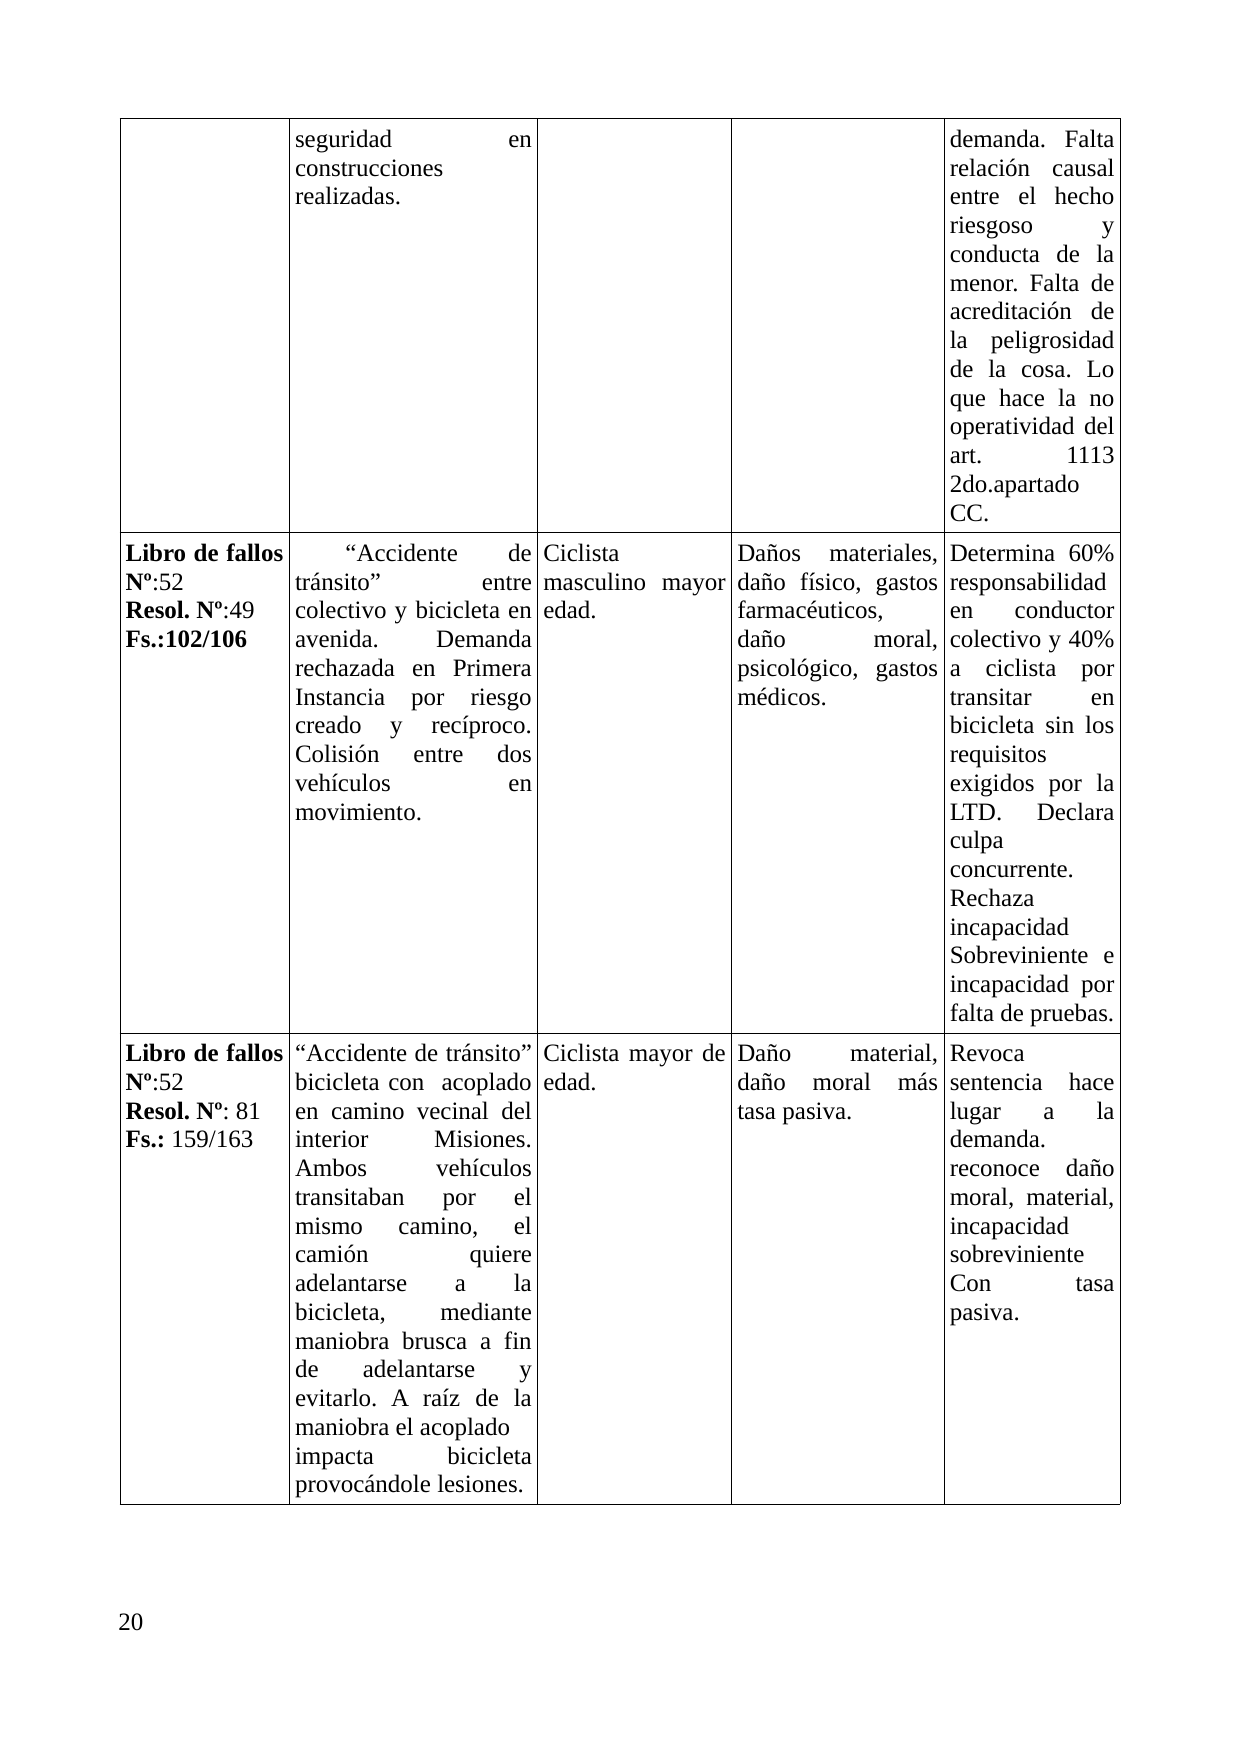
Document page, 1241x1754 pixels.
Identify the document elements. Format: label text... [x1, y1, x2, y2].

table_cell “Accidente de tránsito” bicicleta con acoplado en camino vecinal del interior Misiones. Ambos vehículos transitaban por el mismo camino, el camión quiere adelantarse a la bicicleta, mediante maniobra brusca a fin de adelantarse y evitarlo. A raíz de la maniobra el acoplado impacta bicicleta provocándole lesiones. [290, 1034, 537, 1504]
table_cell Ciclista masculino mayor edad. [538, 533, 731, 1032]
table_cell Libro de fallos Nº:52 Resol. Nº:49 Fs.:102/106 [121, 533, 289, 1032]
table_cell Determina 60% responsabilidad en conductor colectivo y 40% a ciclista por transitar en bicicleta sin los requisitos exigidos por la LTD. Declara culpa concurrente. Rechaza incapacidad Sobreviniente e incapacidad por falta de pruebas. [945, 533, 1120, 1032]
table_cell “Accidente de tránsito” entre colectivo y bicicleta en avenida. Demanda rechazada en Primera Instancia por riesgo creado y recíproco. Colisión entre dos vehículos en movimiento. [290, 533, 537, 1032]
table_cell Ciclista mayor de edad. [538, 1034, 731, 1504]
table_cell Revoca sentencia hace lugar a la demanda. reconoce daño moral, material, incapacidad sobreviniente Con tasa pasiva. [945, 1034, 1120, 1504]
table_cell Daños materiales, daño físico, gastos farmacéuticos, daño moral, psicológico, gastos médicos. [732, 533, 944, 1032]
table_cell [538, 119, 731, 532]
table_cell [121, 119, 289, 532]
table_cell seguridad en construcciones realizadas. [290, 119, 537, 532]
table_cell [732, 119, 944, 532]
table_cell demanda. Falta relación causal entre el hecho riesgoso y conducta de la menor. Falta de acreditación de la peligrosidad de la cosa. Lo que hace la no operatividad del art. 1113 2do.apartado CC. [945, 119, 1120, 532]
table_cell Daño material, daño moral más tasa pasiva. [732, 1034, 944, 1504]
table_cell Libro de fallos Nº:52 Resol. Nº: 81 Fs.: 159/163 [121, 1034, 289, 1504]
